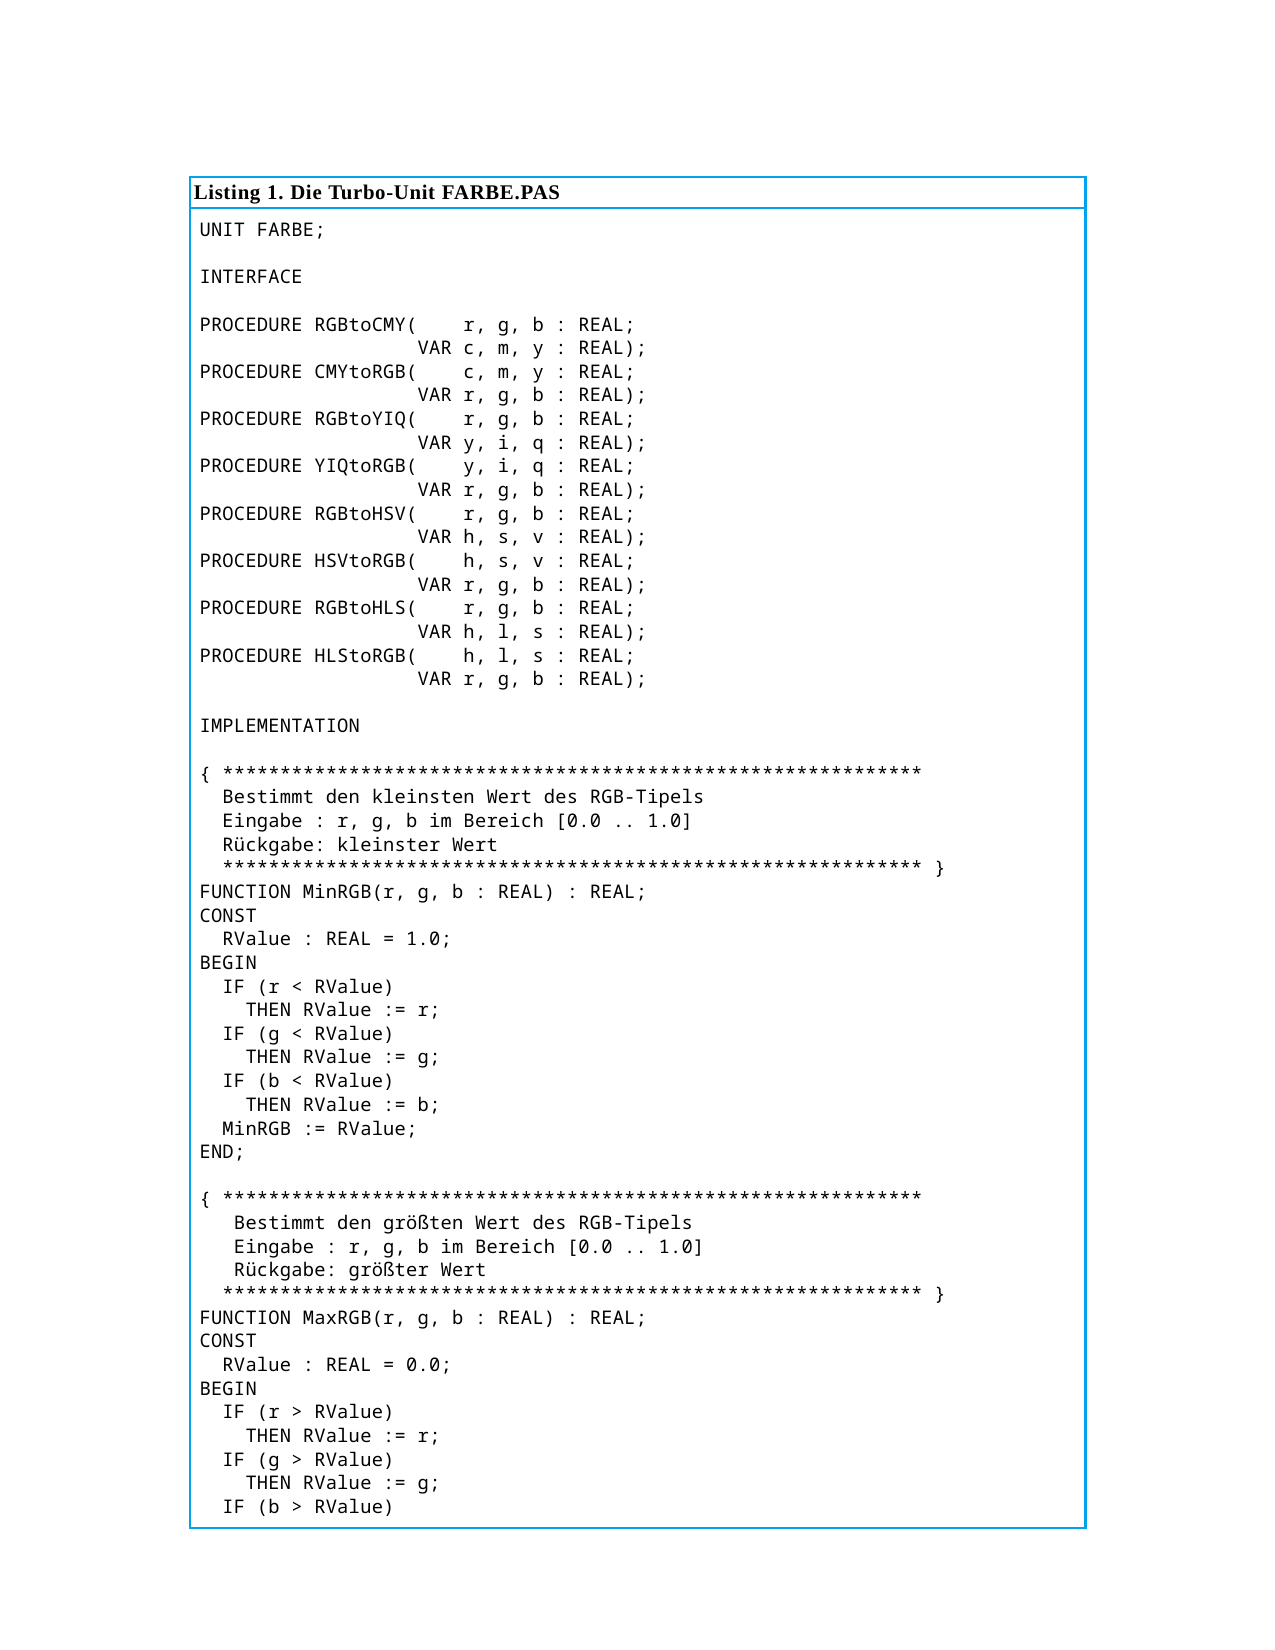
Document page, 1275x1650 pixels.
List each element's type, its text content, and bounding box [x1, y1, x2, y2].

list CONST [191, 903, 1084, 927]
list THEN RValue := r; [191, 1423, 1084, 1447]
list RValue : REAL = 0.0; [191, 1352, 1084, 1376]
list INTERFACE [191, 265, 1084, 288]
list PROCEDURE YIQtoRGB( y, i, q : REAL; [191, 454, 1084, 478]
list Eingabe : r, g, b im Bereich [0.0 .. 1.0] [191, 1234, 1084, 1258]
list IF (b > RValue) [191, 1494, 1084, 1527]
list { ************************************************************* [191, 761, 1084, 785]
list Rückgabe: kleinster Wert [191, 832, 1084, 856]
list VAR h, s, v : REAL); [191, 525, 1084, 548]
list FUNCTION MinRGB(r, g, b : REAL) : REAL; [191, 879, 1084, 903]
list PROCEDURE RGBtoYIQ( r, g, b : REAL; [191, 407, 1084, 430]
list THEN RValue := g; [191, 1045, 1084, 1069]
list END; [191, 1140, 1084, 1163]
list Eingabe : r, g, b im Bereich [0.0 .. 1.0] [191, 809, 1084, 832]
list THEN RValue := r; [191, 998, 1084, 1021]
list IF (r < RValue) [191, 974, 1084, 998]
list VAR h, l, s : REAL); [191, 619, 1084, 643]
list VAR c, m, y : REAL); [191, 336, 1084, 359]
list ************************************************************* } [191, 1282, 1084, 1305]
list FUNCTION MaxRGB(r, g, b : REAL) : REAL; [191, 1305, 1084, 1329]
list PROCEDURE RGBtoHLS( r, g, b : REAL; [191, 596, 1084, 619]
list VAR r, g, b : REAL); [191, 572, 1084, 596]
list Bestimmt den kleinsten Wert des RGB-Tipels [191, 785, 1084, 809]
list VAR r, g, b : REAL); [191, 667, 1084, 690]
list PROCEDURE RGBtoHSV( r, g, b : REAL; [191, 501, 1084, 525]
list ************************************************************* } [191, 856, 1084, 879]
list IF (g > RValue) [191, 1447, 1084, 1471]
list UNIT FARBE; [191, 209, 1084, 241]
list IF (g < RValue) [191, 1021, 1084, 1045]
list Listing 1. Die Turbo-Unit FARBE.PAS [191, 178, 1084, 207]
list IF (r > RValue) [191, 1400, 1084, 1423]
list PROCEDURE HLStoRGB( h, l, s : REAL; [191, 643, 1084, 667]
list VAR y, i, q : REAL); [191, 430, 1084, 454]
list BEGIN [191, 951, 1084, 974]
list MinRGB := RValue; [191, 1116, 1084, 1140]
list { ************************************************************* [191, 1187, 1084, 1211]
list VAR r, g, b : REAL); [191, 478, 1084, 501]
list IF (b < RValue) [191, 1069, 1084, 1092]
list CONST [191, 1329, 1084, 1352]
list PROCEDURE CMYtoRGB( c, m, y : REAL; [191, 359, 1084, 383]
list Bestimmt den größten Wert des RGB-Tipels [191, 1211, 1084, 1234]
list RValue : REAL = 1.0; [191, 927, 1084, 951]
list PROCEDURE HSVtoRGB( h, s, v : REAL; [191, 548, 1084, 572]
list THEN RValue := g; [191, 1471, 1084, 1494]
list THEN RValue := b; [191, 1092, 1084, 1116]
list VAR r, g, b : REAL); [191, 383, 1084, 407]
list Rückgabe: größter Wert [191, 1258, 1084, 1282]
list IMPLEMENTATION [191, 714, 1084, 738]
list BEGIN [191, 1376, 1084, 1400]
list PROCEDURE RGBtoCMY( r, g, b : REAL; [191, 312, 1084, 336]
